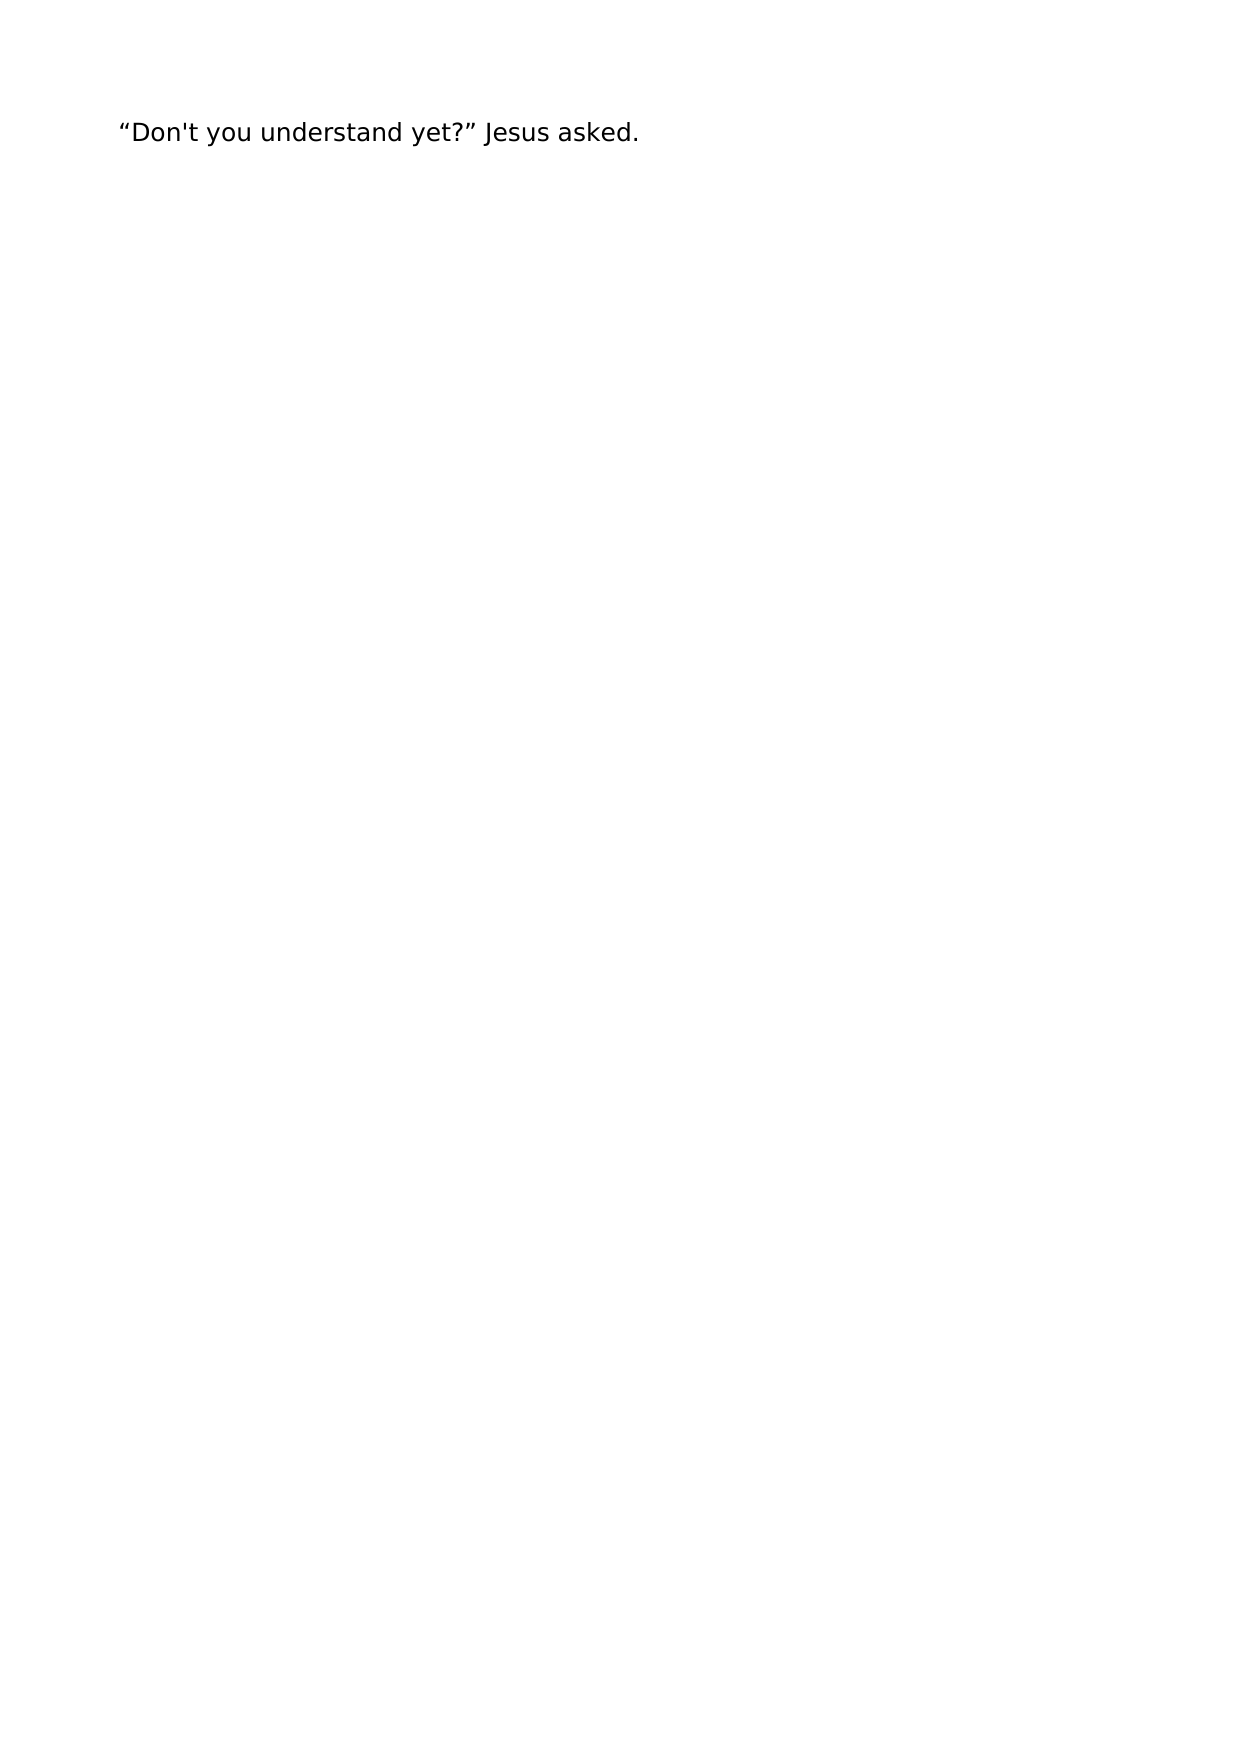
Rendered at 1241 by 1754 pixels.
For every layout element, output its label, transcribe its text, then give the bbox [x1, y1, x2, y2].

text “Don't you understand yet?” Jesus asked. [118, 118, 1122, 147]
